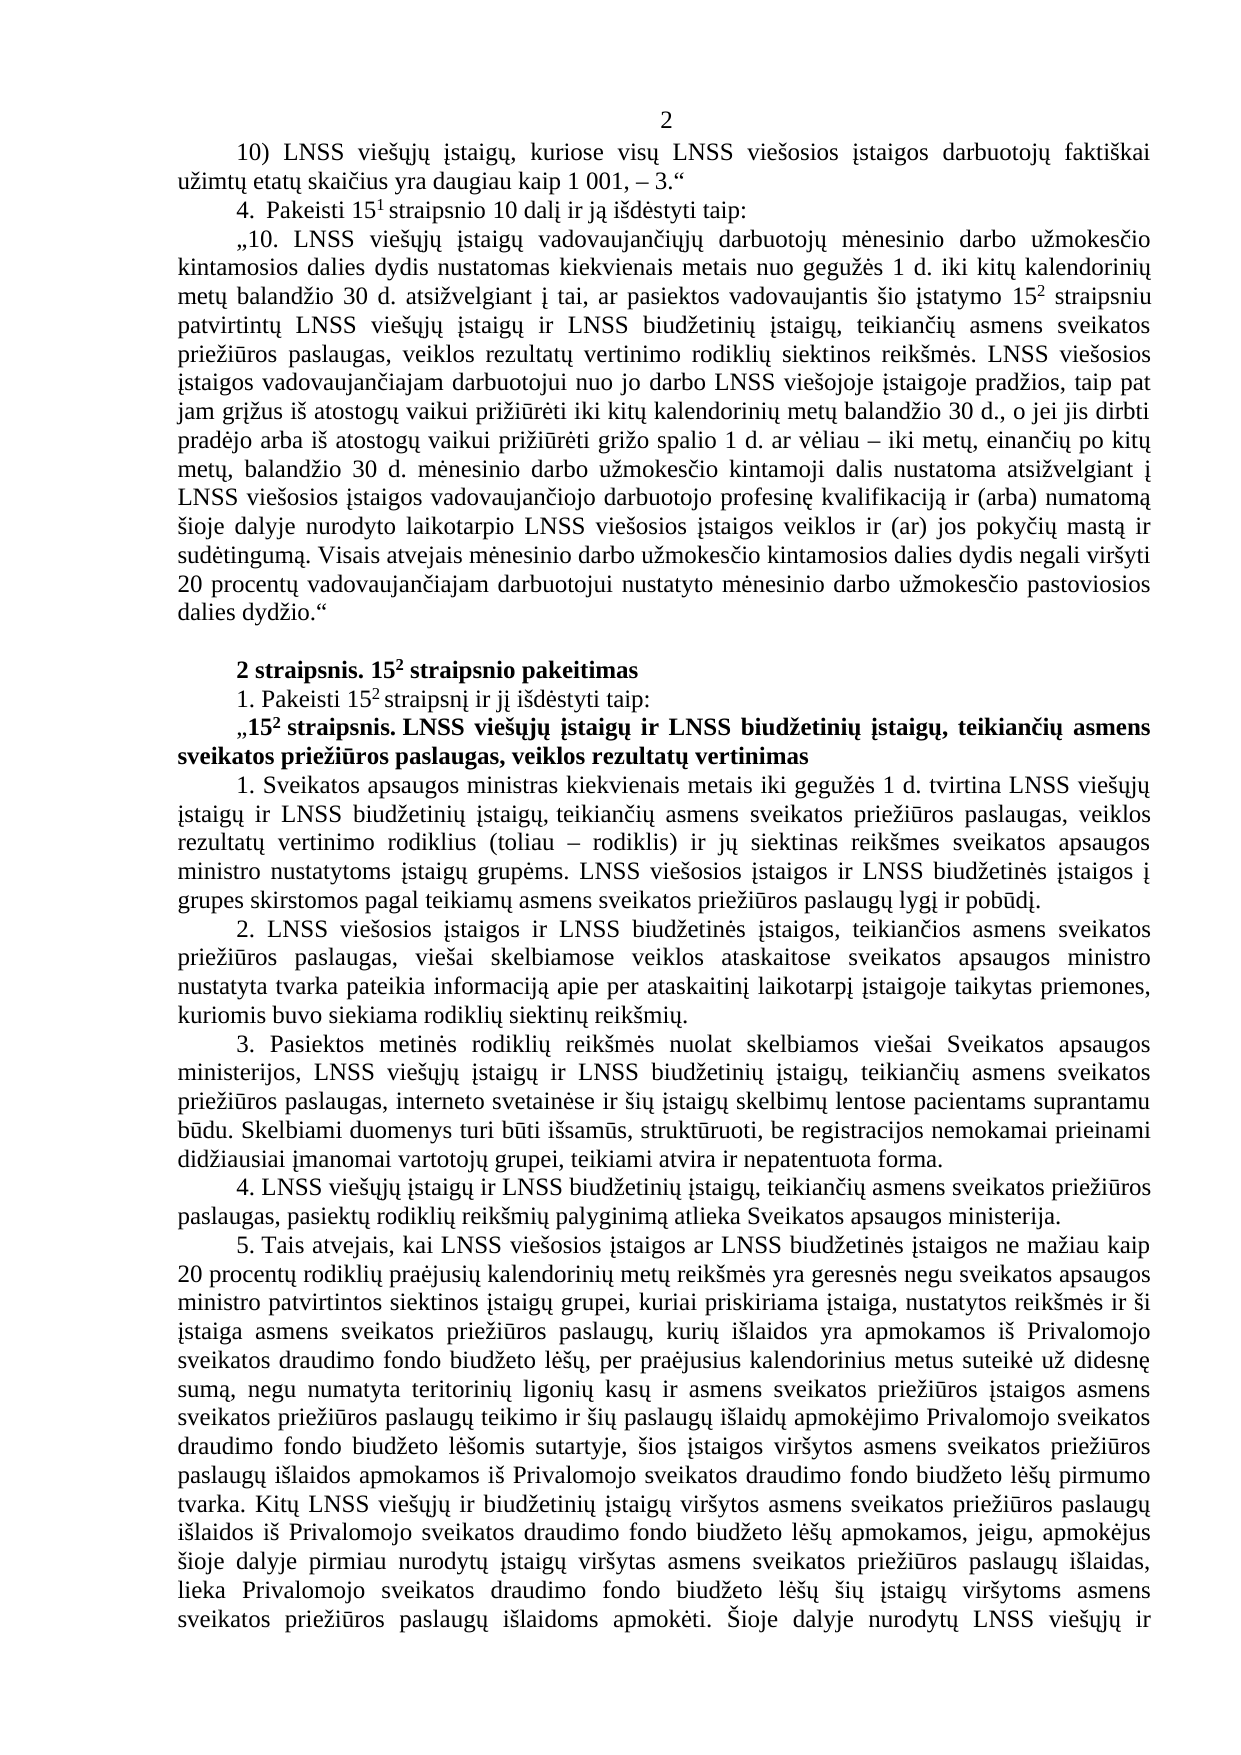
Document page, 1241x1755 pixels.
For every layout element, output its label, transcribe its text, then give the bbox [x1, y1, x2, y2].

text 5. Tais atvejais, kai LNSS viešosios įstaigos ar LNSS biudžetinės įstaigos ne mažiau kaip 20 procentų rodiklių praėjusių kalendorinių metų reikšmės yra geresnės negu sveikatos apsaugos ministro patvirtintos siektinos įstaigų grupei, kuriai priskiriama įstaiga, nustatytos reikšmės ir ši įstaiga asmens sveikatos priežiūros paslaugų, kurių išlaidos yra apmokamos iš Privalomojo sveikatos draudimo fondo biudžeto lėšų, per praėjusius kalendorinius metus suteikė už didesnę sumą, negu numatyta teritorinių ligonių kasų ir asmens sveikatos priežiūros įstaigos asmens sveikatos priežiūros paslaugų teikimo ir šių paslaugų išlaidų apmokėjimo Privalomojo sveikatos draudimo fondo biudžeto lėšomis sutartyje, šios įstaigos viršytos asmens sveikatos priežiūros paslaugų išlaidos apmokamos iš Privalomojo sveikatos draudimo fondo biudžeto lėšų pirmumo tvarka. Kitų LNSS viešųjų ir biudžetinių įstaigų viršytos asmens sveikatos priežiūros paslaugų išlaidos iš Privalomojo sveikatos draudimo fondo biudžeto lėšų apmokamos, jeigu, apmokėjus šioje dalyje pirmiau nurodytų įstaigų viršytas asmens sveikatos priežiūros paslaugų išlaidas, lieka Privalomojo sveikatos draudimo fondo biudžeto lėšų šių įstaigų viršytoms asmens sveikatos priežiūros paslaugų išlaidoms apmokėti. Šioje dalyje nurodytų LNSS viešųjų ir [177, 1230, 1152, 1632]
text 3. Pasiektos metinės rodiklių reikšmės nuolat skelbiamos viešai Sveikatos apsaugos ministerijos, LNSS viešųjų įstaigų ir LNSS biudžetinių įstaigų, teikiančių asmens sveikatos priežiūros paslaugas, interneto svetainėse ir šių įstaigų skelbimų lentose pacientams suprantamu būdu. Skelbiami duomenys turi būti išsamūs, struktūruoti, be registracijos nemokamai prieinami didžiausiai įmanomai vartotojų grupei, teikiami atvira ir nepatentuota forma. [177, 1029, 1152, 1172]
text 4. Pakeisti 151 straipsnio 10 dalį ir ją išdėstyti taip: [236, 195, 1152, 224]
text 1. Sveikatos apsaugos ministras kiekvienais metais iki gegužės 1 d. tvirtina LNSS viešųjų įstaigų ir LNSS biudžetinių įstaigų, teikiančių asmens sveikatos priežiūros paslaugas, veiklos rezultatų vertinimo rodiklius (toliau – rodiklis) ir jų siektinas reikšmes sveikatos apsaugos ministro nustatytoms įstaigų grupėms. LNSS viešosios įstaigos ir LNSS biudžetinės įstaigos į grupes skirstomos pagal teikiamų asmens sveikatos priežiūros paslaugų lygį ir pobūdį. [177, 770, 1152, 914]
text 2 straipsnis. 152 straipsnio pakeitimas [177, 655, 1152, 684]
text 2. LNSS viešosios įstaigos ir LNSS biudžetinės įstaigos, teikiančios asmens sveikatos priežiūros paslaugas, viešai skelbiamose veiklos ataskaitose sveikatos apsaugos ministro nustatyta tvarka pateikia informaciją apie per ataskaitinį laikotarpį įstaigoje taikytas priemones, kuriomis buvo siekiama rodiklių siektinų reikšmių. [177, 914, 1152, 1029]
text 4. LNSS viešųjų įstaigų ir LNSS biudžetinių įstaigų, teikiančių asmens sveikatos priežiūros paslaugas, pasiektų rodiklių reikšmių palyginimą atlieka Sveikatos apsaugos ministerija. [177, 1172, 1152, 1230]
text „152 straipsnis. LNSS viešųjų įstaigų ir LNSS biudžetinių įstaigų, teikiančių asmens sveikatos priežiūros paslaugas, veiklos rezultatų vertinimas [177, 712, 1152, 770]
text 10) LNSS viešųjų įstaigų, kuriose visų LNSS viešosios įstaigos darbuotojų faktiškai užimtų etatų skaičius yra daugiau kaip 1 001, – 3.“ [177, 137, 1152, 195]
text 1. Pakeisti 152 straipsnį ir jį išdėstyti taip: [177, 684, 1152, 712]
text „10. LNSS viešųjų įstaigų vadovaujančiųjų darbuotojų mėnesinio darbo užmokesčio kintamosios dalies dydis nustatomas kiekvienais metais nuo gegužės 1 d. iki kitų kalendorinių metų balandžio 30 d. atsižvelgiant į tai, ar pasiektos vadovaujantis šio įstatymo 152 straipsniu patvirtintų LNSS viešųjų įstaigų ir LNSS biudžetinių įstaigų, teikiančių asmens sveikatos priežiūros paslaugas, veiklos rezultatų vertinimo rodiklių siektinos reikšmės. LNSS viešosios įstaigos vadovaujančiajam darbuotojui nuo jo darbo LNSS viešojoje įstaigoje pradžios, taip pat jam grįžus iš atostogų vaikui prižiūrėti iki kitų kalendorinių metų balandžio 30 d., o jei jis dirbti pradėjo arba iš atostogų vaikui prižiūrėti grižo spalio 1 d. ar vėliau – iki metų, einančių po kitų metų, balandžio 30 d. mėnesinio darbo užmokesčio kintamoji dalis nustatoma atsižvelgiant į LNSS viešosios įstaigos vadovaujančiojo darbuotojo profesinę kvalifikaciją ir (arba) numatomą šioje dalyje nurodyto laikotarpio LNSS viešosios įstaigos veiklos ir (ar) jos pokyčių mastą ir sudėtingumą. Visais atvejais mėnesinio darbo užmokesčio kintamosios dalies dydis negali viršyti 20 procentų vadovaujančiajam darbuotojui nustatyto mėnesinio darbo užmokesčio pastoviosios dalies dydžio.“ [177, 224, 1152, 626]
